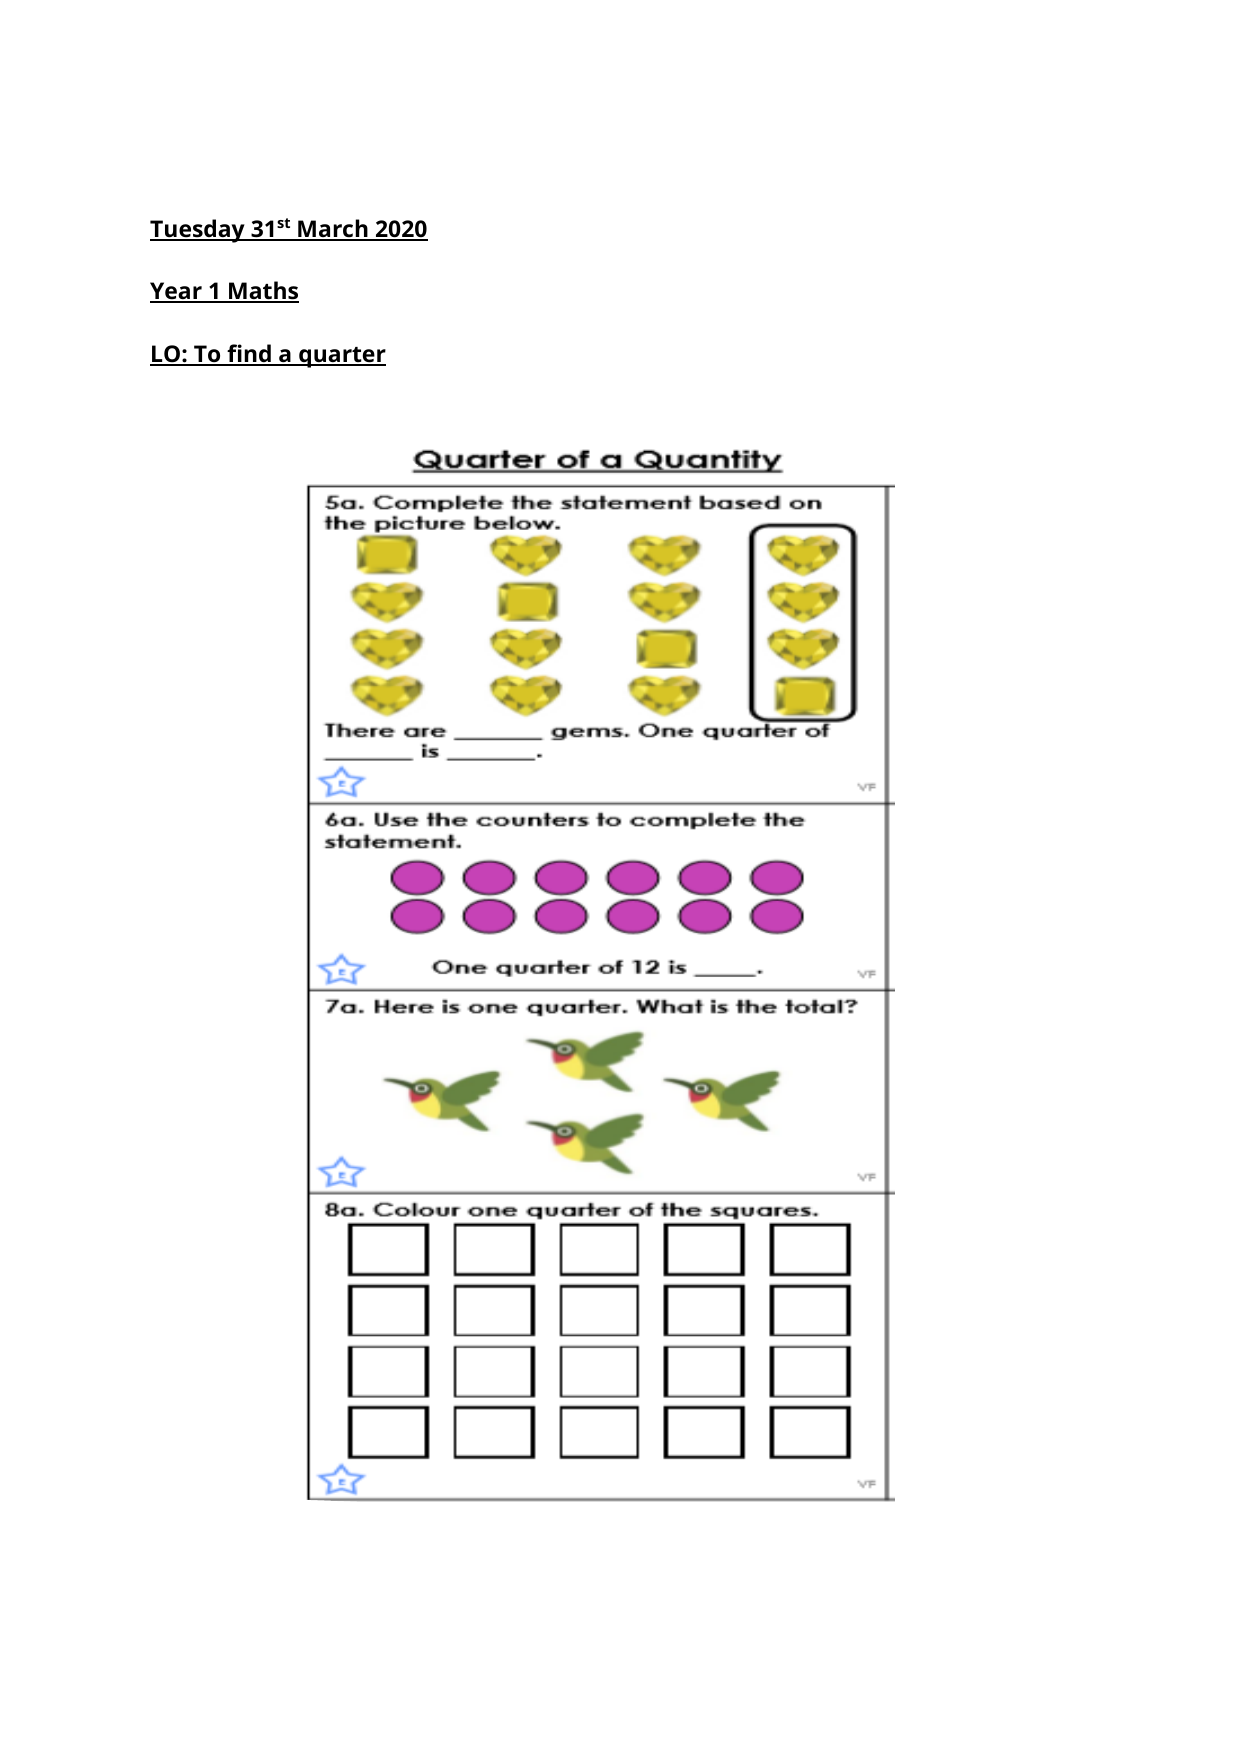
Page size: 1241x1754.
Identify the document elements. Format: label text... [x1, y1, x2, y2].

text LO: To find a quarter [150, 337, 1090, 369]
text Tuesday 31st March 2020 [150, 212, 1090, 244]
text Year 1 Maths [150, 275, 1090, 306]
